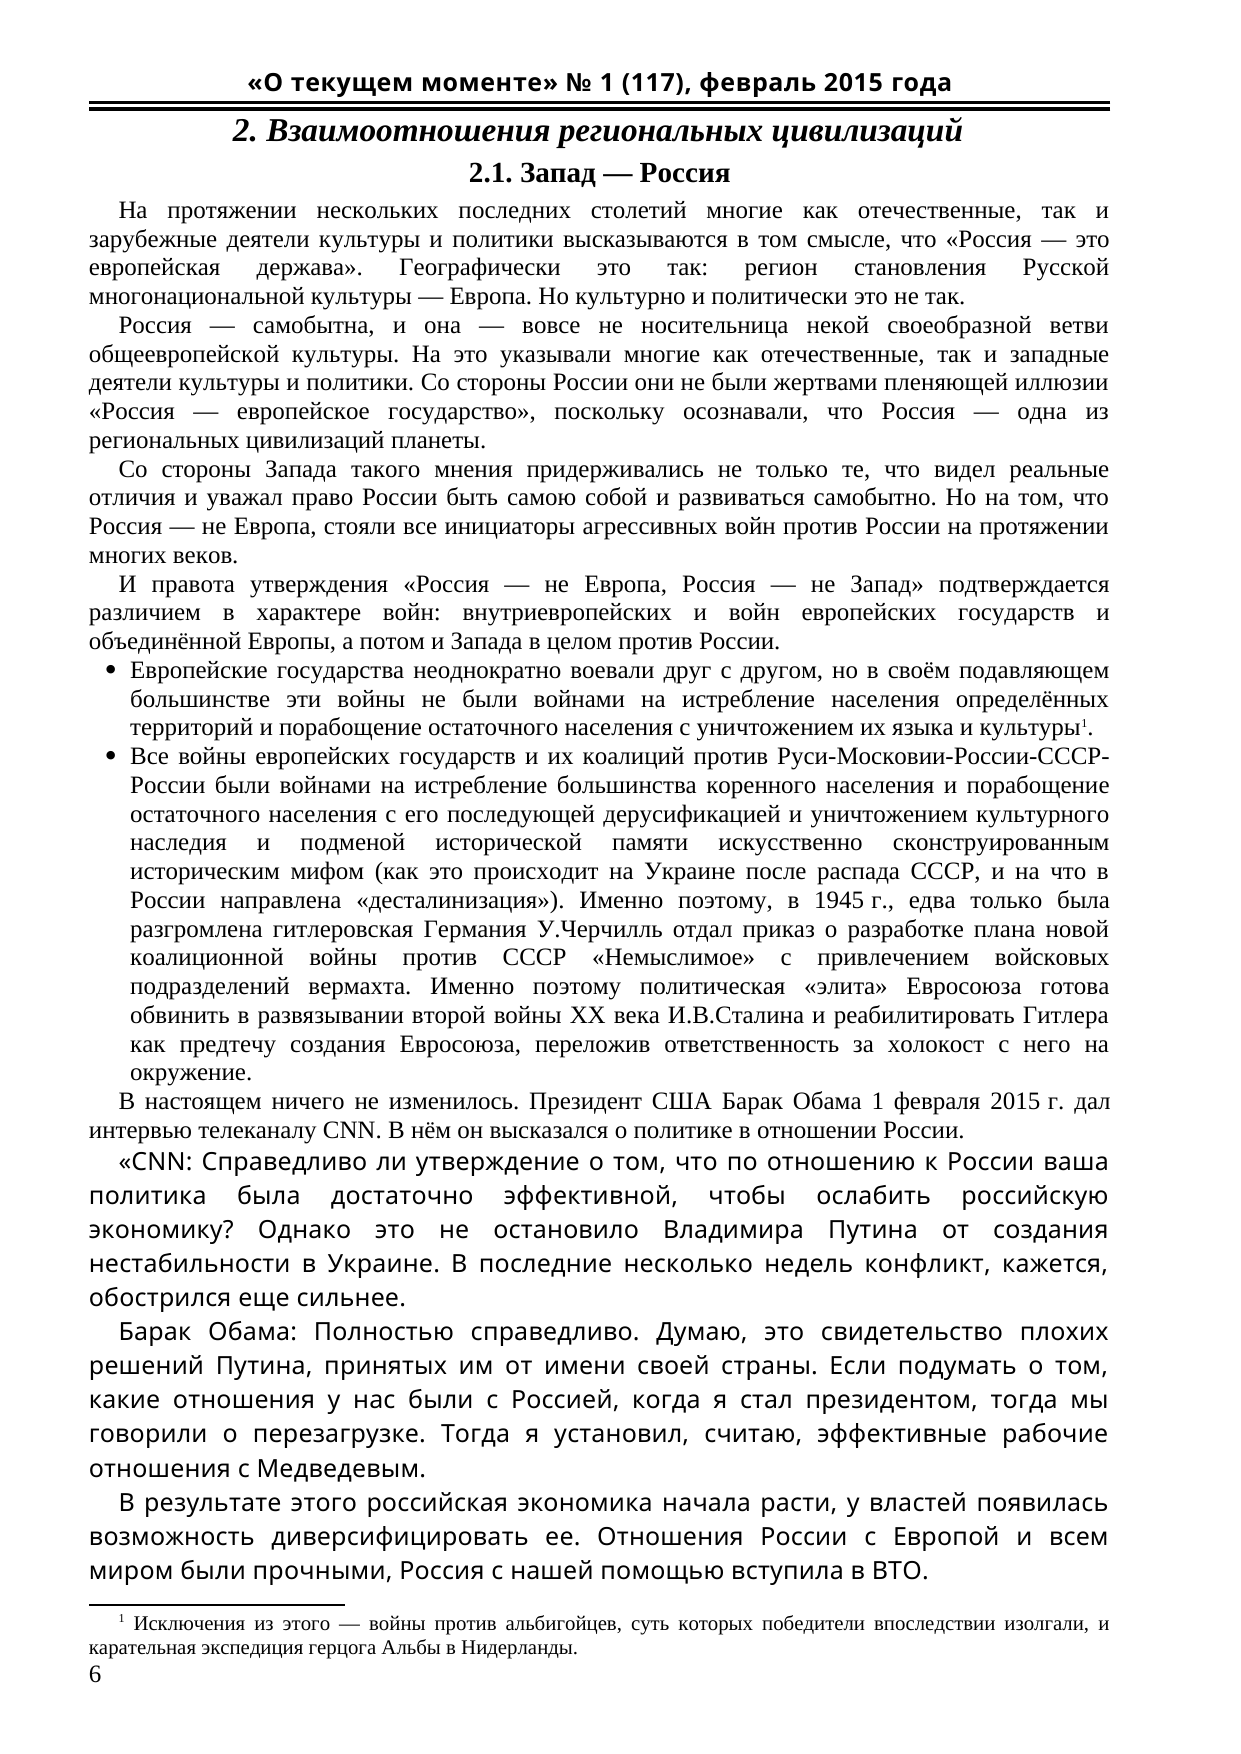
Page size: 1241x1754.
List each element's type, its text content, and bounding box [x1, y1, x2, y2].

subtitle 2.1. Запад — Россия [89, 155, 1110, 189]
text В настоящем ничего не изменилось. Президент США Барак Обама 1 февраля 2015 г. дал интервью телеканалу CNN. В нём он высказался о политике в отношении России. [89, 1086, 1110, 1144]
subtitle 2. Взаимоотношения региональных цивилизаций [89, 111, 1110, 149]
list Все войны европейских государств и их коалиций против Руси-Московии-России-СССР-России были войнами на истребление большинства коренного населения и порабощение остаточного населения с его последующей дерусификацией и уничтожением культурного наследия и подменой исторической памяти искусственно сконструированным историческим мифом (как это происходит на Украине после распада СССР, и на что в России направлена «десталинизация»). Именно поэтому, в 1945 г., едва только была разгромлена гитлеровская Германия У.Черчилль отдал приказ о разработке плана новой коалиционной войны против СССР «Немыслимое» с привлечением войсковых подразделений вермахта. Именно поэтому политическая «элита» Евросоюза готова обвинить в развязывании второй войны ХХ века И.В.Сталина и реабилитировать Гитлера как предтечу создания Евросоюза, переложив ответственность за холокост с него на окружение. [106, 741, 1110, 1086]
text На протяжении нескольких последних столетий многие как отечественные, так и зарубежные деятели культуры и политики высказываются в том смысле, что «Россия — это европейская держава». Географически это так: регион становления Русской многонациональной культуры — Европа. Но культурно и политически это не так. [89, 195, 1110, 310]
list Исключения из этого — войны против альбигойцев, суть которых победители впоследствии изолгали, и карательная экспедиция герцога Альбы в Нидерланды. [89, 1611, 1110, 1659]
text Барак Обама: Полностью справедливо. Думаю, это свидетельство плохих решений Путина, принятых им от имени своей страны. Если подумать о том, какие отношения у нас были с Россией, когда я стал президентом, тогда мы говорили о перезагрузке. Тогда я установил, считаю, эффективные рабочие отношения с Медведевым. [89, 1314, 1110, 1484]
text Россия — самобытна, и она — вовсе не носительница некой своеобразной ветви общеевропейской культуры. На это указывали многие как отечественные, так и западные деятели культуры и политики. Со стороны России они не были жертвами пленяющей иллюзии «Россия — европейское государство», поскольку осознавали, что Россия — одна из региональных цивилизаций планеты. [89, 310, 1110, 454]
list Европейские государства неоднократно воевали друг с другом, но в своём подавляющем большинстве эти войны не были войнами на истребление населения определённых территорий и порабощение остаточного населения с уничтожением их языка и культуры. [106, 655, 1110, 741]
text Со стороны Запада такого мнения придерживались не только те, что видел реальные отличия и уважал право России быть самою собой и развиваться самобытно. Но на том, что Россия — не Европа, стояли все инициаторы агрессивных войн против России на протяжении многих веков. [89, 454, 1110, 569]
text В результате этого российская экономика начала расти, у властей появилась возможность диверсифицировать ее. Отношения России с Европой и всем миром были прочными, Россия с нашей помощью вступила в ВТО. [89, 1484, 1110, 1586]
text И правота утверждения «Россия — не Европа, Россия — не Запад» подтверждается различием в характере войн: внутриевропейских и войн европейских государств и объединённой Европы, а потом и Запада в целом против России. [89, 569, 1110, 655]
text «CNN: Справедливо ли утверждение о том, что по отношению к России ваша политика была достаточно эффективной, чтобы ослабить российскую экономику? Однако это не остановило Владимира Путина от создания нестабильности в Украине. В последние несколько недель конфликт, кажется, обострился еще сильнее. [89, 1144, 1110, 1314]
